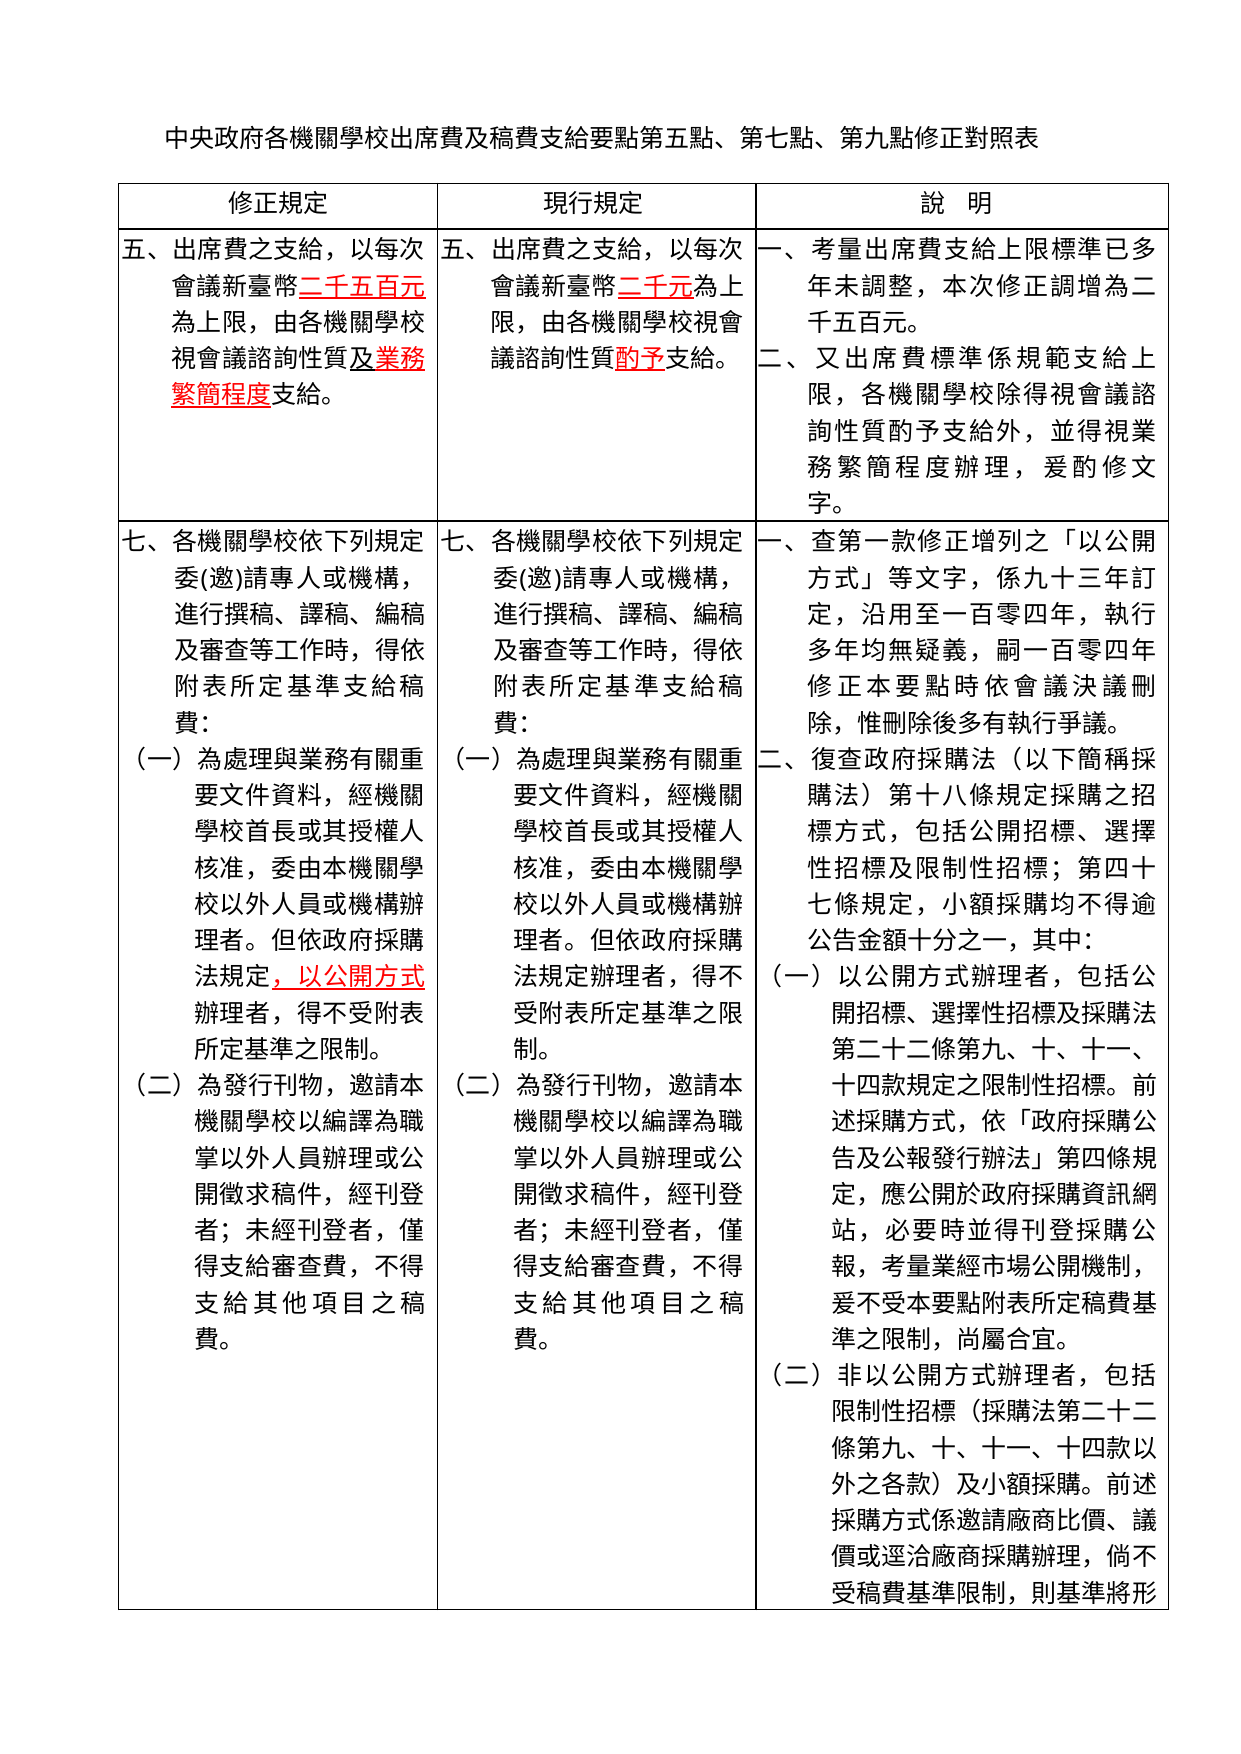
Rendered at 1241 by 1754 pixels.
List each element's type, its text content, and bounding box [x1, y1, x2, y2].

text 中央政府各機關學校出席費及稿費支給要點第五點、第七點、第九點修正對照表 [81, 118, 1122, 154]
table_cell 一、查第一款修正增列之「以公開方式」等文字，係九十三年訂定，沿用至一百零四年，執行多年均無疑義，嗣一百零四年修正本要點時依會議決議刪除，惟刪除後多有執行爭議。 二、復查政府採購法（以下簡稱採購法）第十八條規定採購之招標方式，包括公開招標、選擇性招標及限制性招標；第四十七條規定，小額採購均不得逾公告金額十分之一，其中： （一）以公開方式辦理者，包括公開招標、選擇性招標及採購法第二十二條第九、十、十一、十四款規定之限制性招標。前述採購方式，依「政府採購公告及公報發行辦法」第四條規定，應公開於政府採購資訊網站，必要時並得刊登採購公報，考量業經市場公開機制，爰不受本要點附表所定稿費基準之限制，尚屬合宜。 （二）非以公開方式辦理者，包括限制性招標（採購法第二十二條第九、十、十一、十四款以外之各款）及小額採購。前述採購方式係邀請廠商比價、議價或逕洽廠商採購辦理，倘不受稿費基準限制，則基準將形 [757, 522, 1168, 1609]
table_cell 五、出席費之支給，以每次會議新臺幣二千五百元為上限，由各機關學校視會議諮詢性質及業務繁簡程度支給。 [119, 230, 437, 520]
table_header 修正規定 [119, 184, 437, 228]
table_cell 五、出席費之支給，以每次會議新臺幣二千元為上限，由各機關學校視會議諮詢性質酌予支給。 [438, 230, 755, 520]
table_header 說 明 [757, 184, 1168, 228]
table_cell 一、考量出席費支給上限標準已多年未調整，本次修正調增為二千五百元。 二、又出席費標準係規範支給上限，各機關學校除得視會議諮詢性質酌予支給外，並得視業務繁簡程度辦理，爰酌修文字。 [757, 230, 1168, 520]
table_cell 七、各機關學校依下列規定委(邀)請專人或機構，進行撰稿、譯稿、編稿及審查等工作時，得依附表所定基準支給稿費： （一）為處理與業務有關重要文件資料，經機關學校首長或其授權人核准，委由本機關學校以外人員或機構辦理者。但依政府採購法規定辦理者，得不受附表所定基準之限制。 （二）為發行刊物，邀請本機關學校以編譯為職掌以外人員辦理或公開徵求稿件，經刊登者；未經刊登者，僅得支給審查費，不得支給其他項目之稿費。 [438, 522, 755, 1609]
table_cell 七、各機關學校依下列規定委(邀)請專人或機構，進行撰稿、譯稿、編稿及審查等工作時，得依附表所定基準支給稿費： （一）為處理與業務有關重要文件資料，經機關學校首長或其授權人核准，委由本機關學校以外人員或機構辦理者。但依政府採購法規定，以公開方式辦理者，得不受附表所定基準之限制。 （二）為發行刊物，邀請本機關學校以編譯為職掌以外人員辦理或公開徵求稿件，經刊登者；未經刊登者，僅得支給審查費，不得支給其他項目之稿費。 [119, 522, 437, 1609]
table_header 現行規定 [438, 184, 755, 228]
